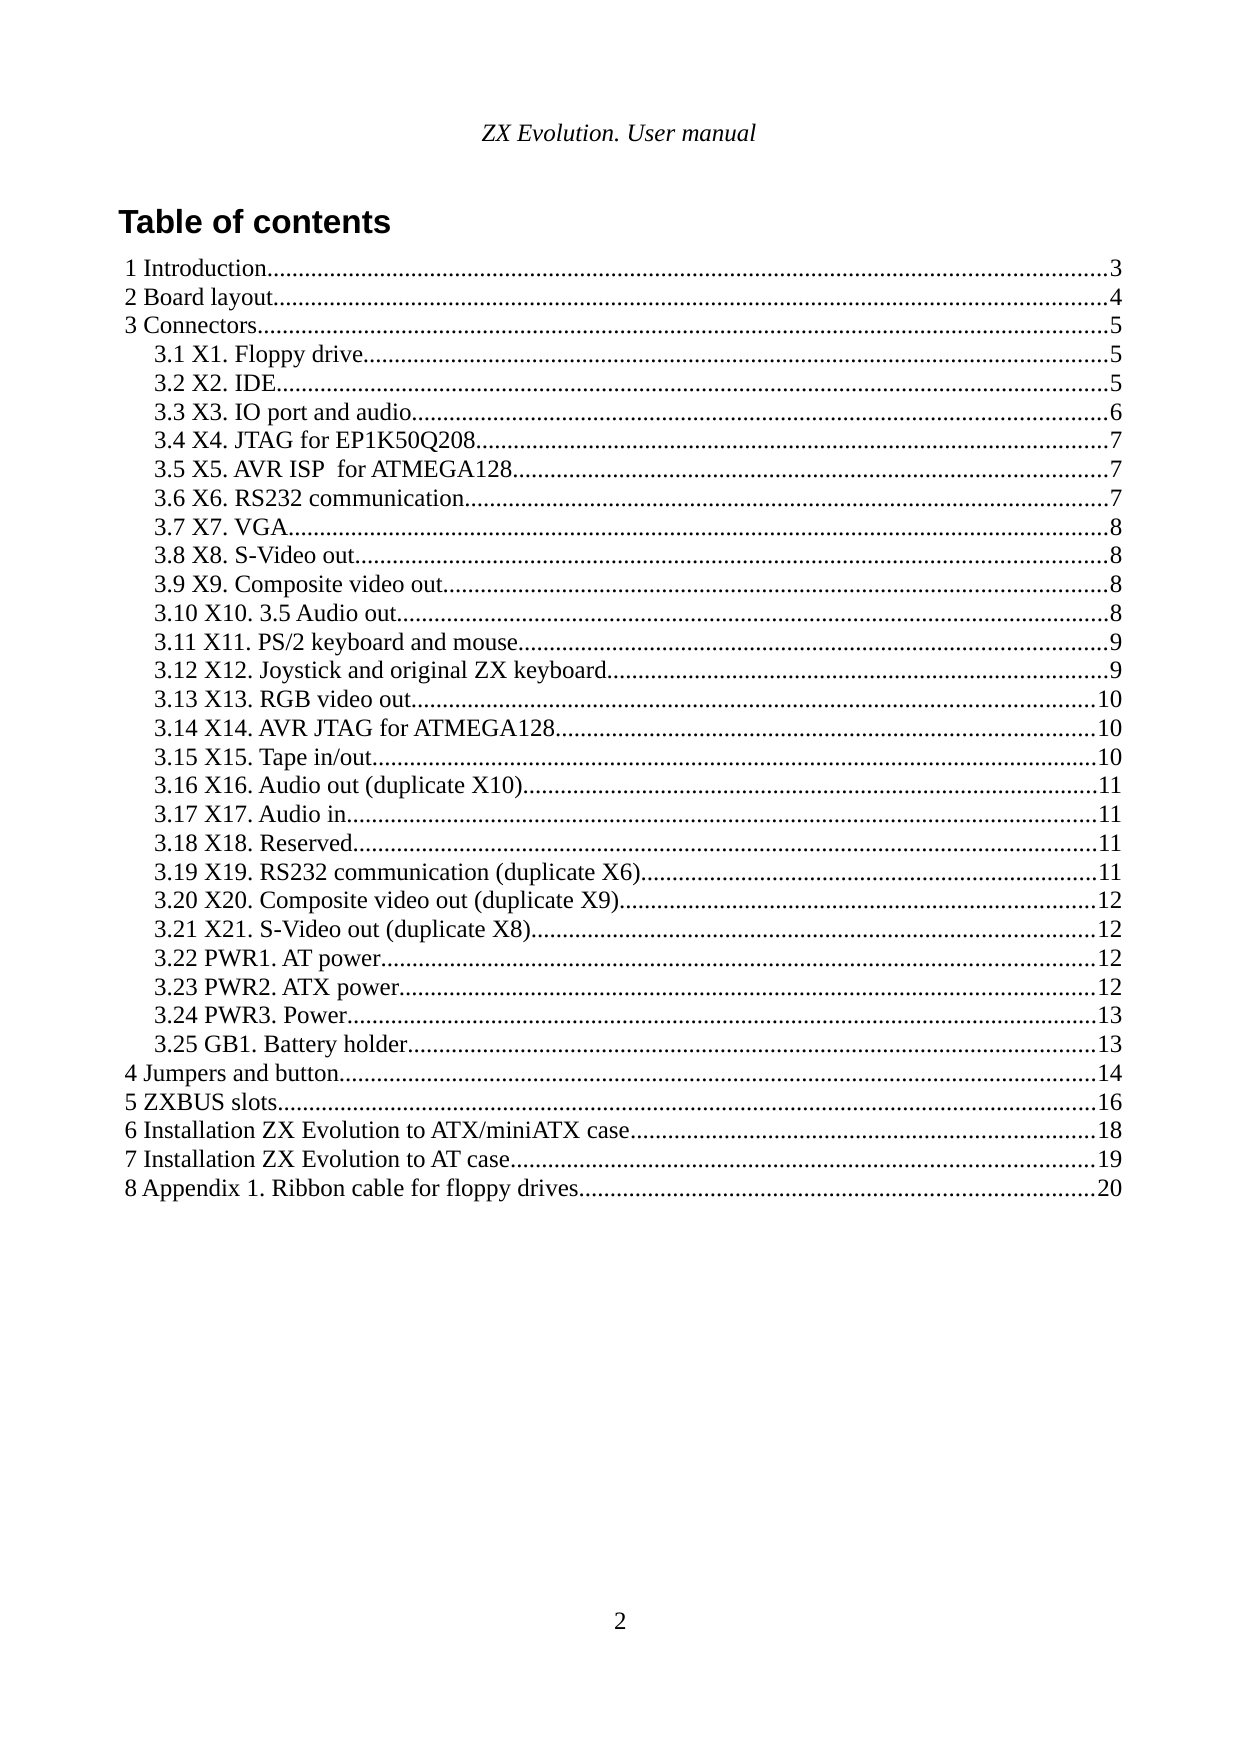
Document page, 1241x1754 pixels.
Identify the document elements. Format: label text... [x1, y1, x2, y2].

text 2 Board layout 4 [118, 282, 1122, 311]
text 4 Jumpers and button 14 [118, 1058, 1122, 1087]
text 3 Connectors 5 [118, 311, 1122, 339]
text 3.4 X4. JTAG for EP1K50Q208 7 [148, 426, 1122, 454]
text 3.1 X1. Floppy drive 5 [148, 339, 1122, 368]
text 3.11 X11. PS/2 keyboard and mouse 9 [148, 627, 1122, 656]
text 3.6 X6. RS232 communication 7 [148, 483, 1122, 512]
text 3.16 X16. Audio out (duplicate X10) 11 [148, 771, 1122, 799]
text 3.12 X12. Joystick and original ZX keyboard 9 [148, 656, 1122, 684]
text 3.2 X2. IDE 5 [148, 368, 1122, 397]
text 3.24 PWR3. Power 13 [148, 1001, 1122, 1029]
text 3.14 X14. AVR JTAG for ATMEGA128 10 [148, 713, 1122, 742]
text 3.3 X3. IO port and audio 6 [148, 397, 1122, 426]
subtitle Table of contents [118, 202, 1122, 241]
text 3.10 X10. 3.5 Audio out 8 [148, 598, 1122, 627]
text 3.15 X15. Tape in/out 10 [148, 742, 1122, 771]
text 1 Introduction 3 [118, 253, 1122, 282]
text 3.9 X9. Composite video out 8 [148, 569, 1122, 598]
text 3.20 X20. Composite video out (duplicate X9) 12 [148, 886, 1122, 914]
text 3.5 X5. AVR ISP for ATMEGA128 7 [148, 454, 1122, 483]
text 3.7 X7. VGA 8 [148, 512, 1122, 541]
text 3.23 PWR2. ATX power 12 [148, 972, 1122, 1001]
text 3.21 X21. S-Video out (duplicate X8) 12 [148, 914, 1122, 943]
text 6 Installation ZX Evolution to ATX/miniATX case 18 [118, 1116, 1122, 1144]
text 3.8 X8. S-Video out 8 [148, 541, 1122, 569]
text 3.22 PWR1. AT power 12 [148, 943, 1122, 972]
text 3.18 X18. Reserved 11 [148, 828, 1122, 857]
text 3.17 X17. Audio in 11 [148, 799, 1122, 828]
text 5 ZXBUS slots 16 [118, 1087, 1122, 1116]
text 8 Appendix 1. Ribbon cable for floppy drives 20 [118, 1173, 1122, 1202]
text 3.25 GB1. Battery holder 13 [148, 1029, 1122, 1058]
text 3.13 X13. RGB video out 10 [148, 684, 1122, 713]
text 3.19 X19. RS232 communication (duplicate X6) 11 [148, 857, 1122, 886]
text 7 Installation ZX Evolution to AT case 19 [118, 1144, 1122, 1173]
